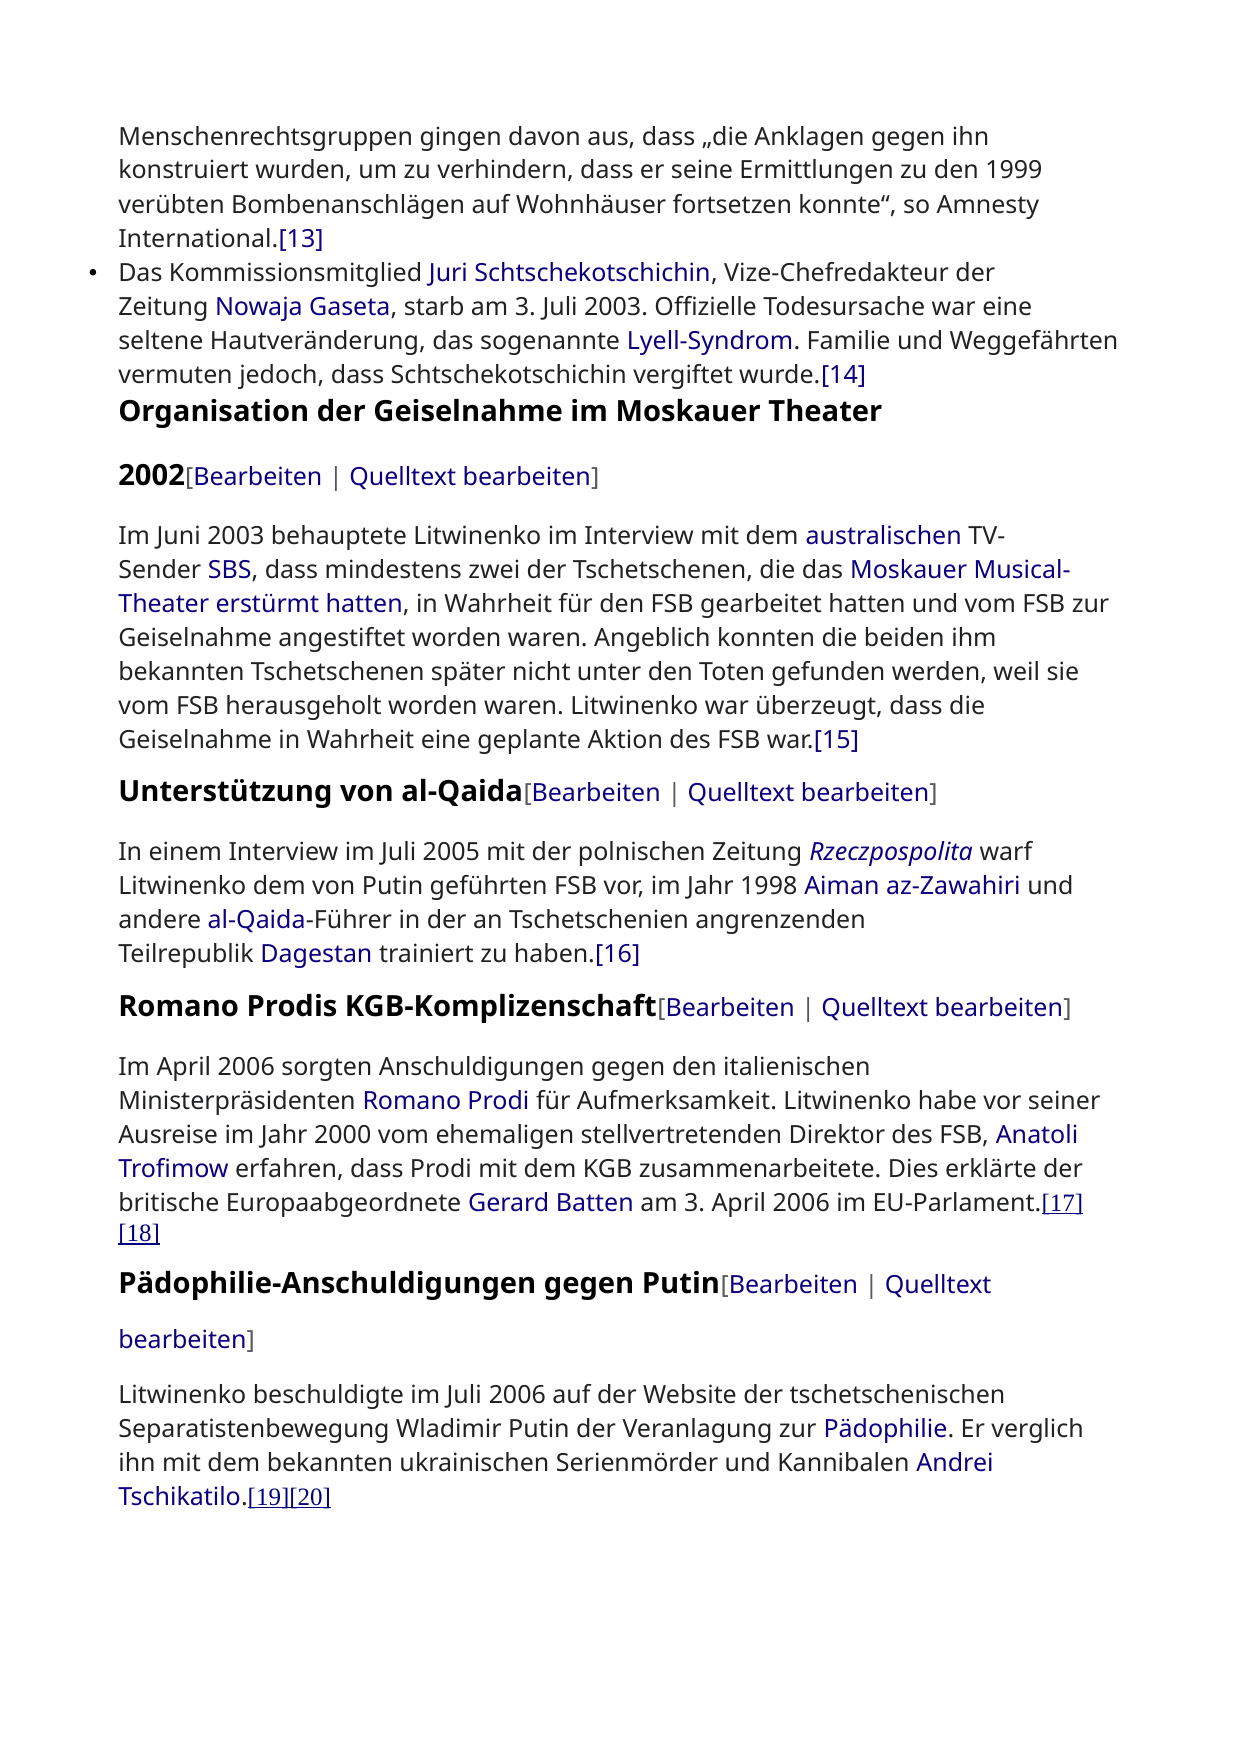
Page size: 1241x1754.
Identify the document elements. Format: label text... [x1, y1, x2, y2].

list Das Kommissionsmitglied Juri Schtschekotschichin, Vize-Chefredakteur der Zeitung Nowaja Gaseta, starb am 3. Juli 2003. Offizielle Todesursache war eine seltene Hautveränderung, das sogenannte Lyell-Syndrom. Familie und Weggefährten vermuten jedoch, dass Schtschekotschichin vergiftet wurde.[14] [118, 254, 1122, 391]
subtitle Unterstützung von al-Qaida[Bearbeiten | Quelltext bearbeiten] [118, 771, 1122, 810]
subtitle Pädophilie-Anschuldigungen gegen Putin[Bearbeiten | Quelltext bearbeiten] [118, 1262, 1122, 1356]
text In einem Interview im Juli 2005 mit der polnischen Zeitung Rzeczpospolita warf Litwinenko dem von Putin geführten FSB vor, im Jahr 1998 Aiman az-Zawahiri und andere al-Qaida-Führer in der an Tschetschenien angrenzenden Teilrepublik Dagestan trainiert zu haben.[16] [118, 834, 1122, 970]
text Im April 2006 sorgten Anschuldigungen gegen den italienischen Ministerpräsidenten Romano Prodi für Aufmerksamkeit. Litwinenko habe vor seiner Ausreise im Jahr 2000 vom ehemaligen stellvertretenden Direktor des FSB, Anatoli Trofimow erfahren, dass Prodi mit dem KGB zusammenarbeitete. Dies erklärte der britische Europaabgeordnete Gerard Batten am 3. April 2006 im EU-Parlament.[17][18] [118, 1048, 1122, 1247]
subtitle Organisation der Geiselnahme im Moskauer Theater 2002[Bearbeiten | Quelltext bearbeiten] [118, 391, 1122, 494]
subtitle Romano Prodis KGB-Komplizenschaft[Bearbeiten | Quelltext bearbeiten] [118, 985, 1122, 1024]
text Im Juni 2003 behauptete Litwinenko im Interview mit dem australischen TV-Sender SBS, dass mindestens zwei der Tschetschenen, die das Moskauer Musical-Theater erstürmt hatten, in Wahrheit für den FSB gearbeitet hatten und vom FSB zur Geiselnahme angestiftet worden waren. Angeblich konnten die beiden ihm bekannten Tschetschenen später nicht unter den Toten gefunden werden, weil sie vom FSB herausgeholt worden waren. Litwinenko war überzeugt, dass die Geiselnahme in Wahrheit eine geplante Aktion des FSB war.[15] [118, 517, 1122, 756]
text Litwinenko beschuldigte im Juli 2006 auf der Website der tschetschenischen Separatistenbewegung Wladimir Putin der Veranlagung zur Pädophilie. Er verglich ihn mit dem bekannten ukrainischen Serienmörder und Kannibalen Andrei Tschikatilo.[19][20] [118, 1376, 1122, 1513]
list Menschenrechtsgruppen gingen davon aus, dass „die Anklagen gegen ihn konstruiert wurden, um zu verhindern, dass er seine Ermittlungen zu den 1999 verübten Bombenanschlägen auf Wohnhäuser fortsetzen konnte“, so Amnesty International.[13] [118, 118, 1122, 254]
